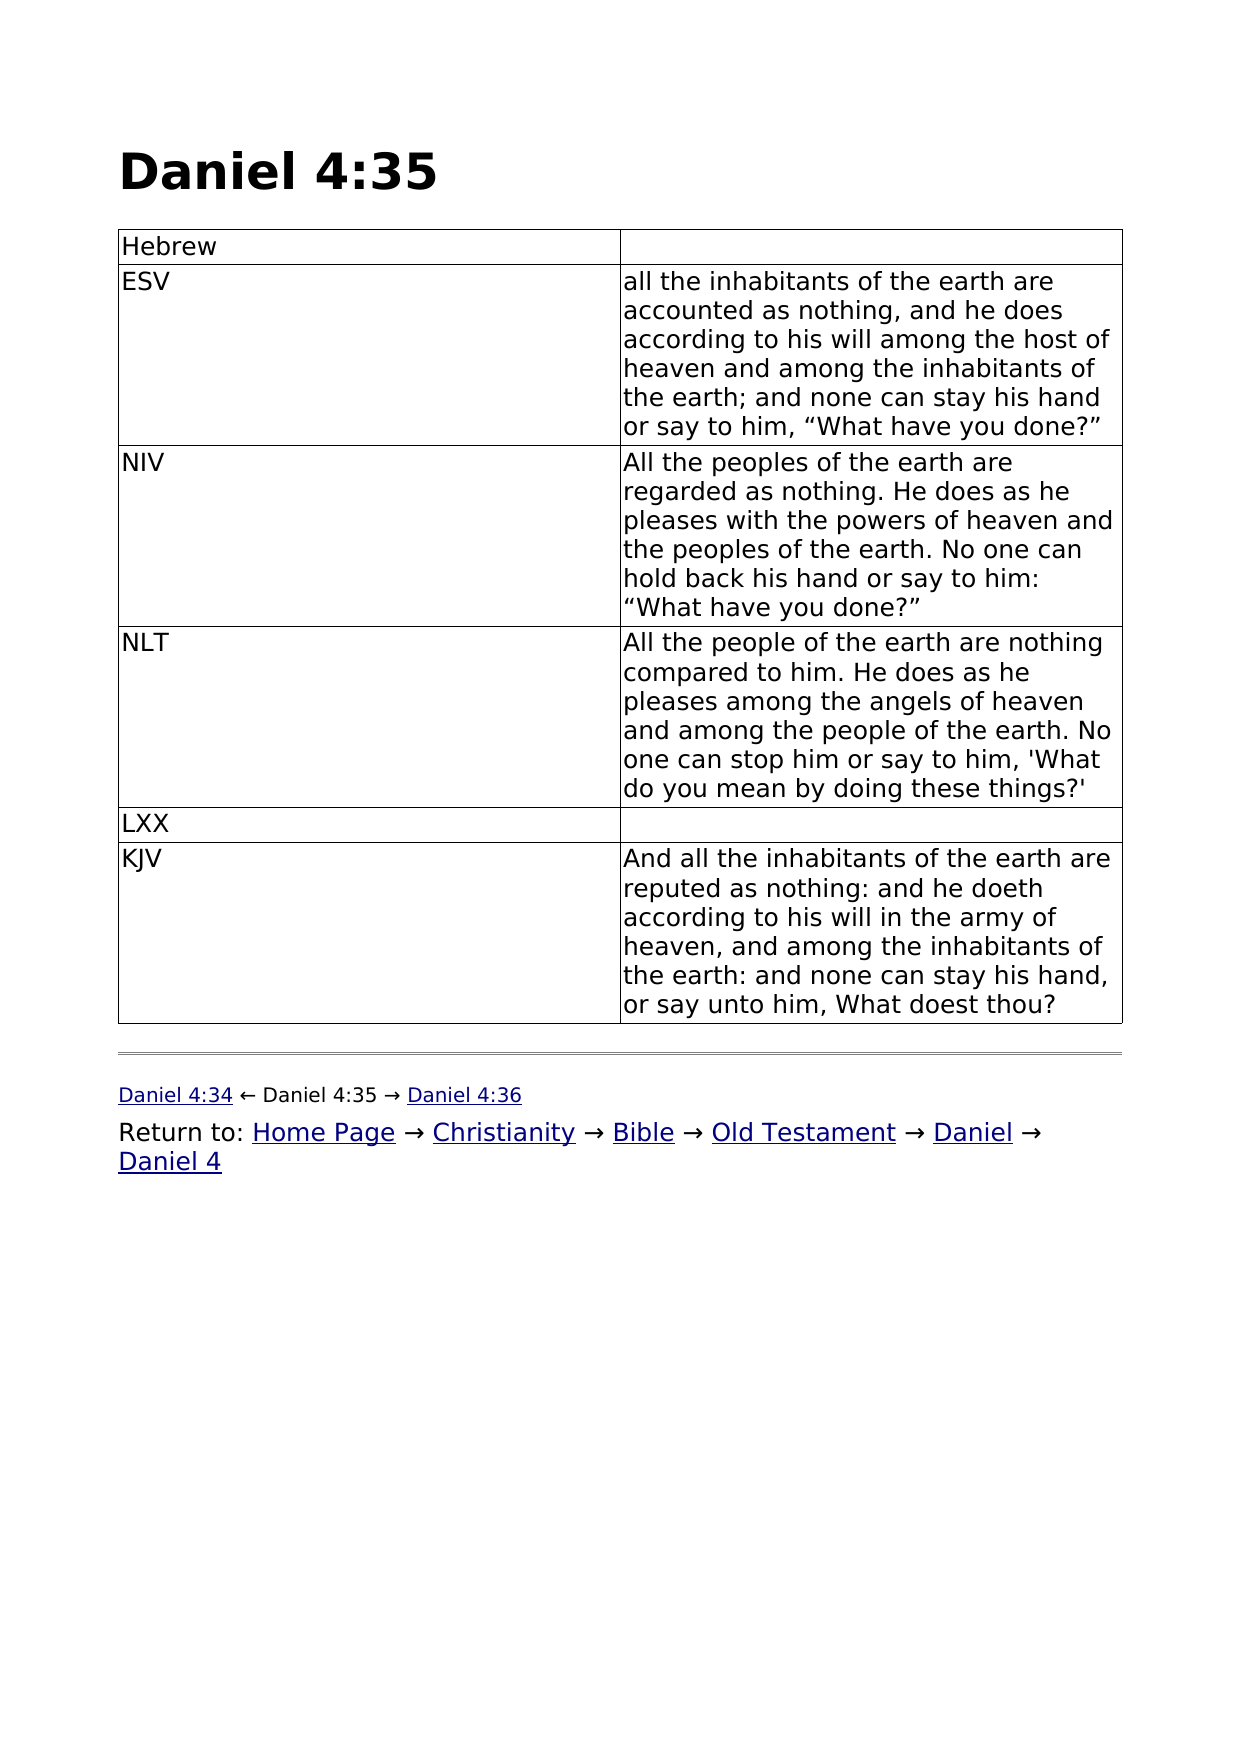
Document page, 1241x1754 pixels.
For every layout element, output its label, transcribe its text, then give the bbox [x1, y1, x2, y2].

table_cell all the inhabitants of the earth are accounted as nothing, and he does according to his will among the host of heaven and among the inhabitants of the earth; and none can stay his hand or say to him, “What have you done?” [621, 265, 1122, 445]
table_cell NIV [119, 446, 620, 626]
table_cell [621, 808, 1122, 842]
table_cell And all the inhabitants of the earth are reputed as nothing: and he doeth according to his will in the army of heaven, and among the inhabitants of the earth: and none can stay his hand, or say unto him, What doest thou? [621, 843, 1122, 1023]
text Return to: Home Page → Christianity → Bible → Old Testament → Daniel → Daniel 4 [118, 1118, 1122, 1176]
table_cell KJV [119, 843, 620, 1023]
text Daniel 4:34 ← Daniel 4:35 → Daniel 4:36 [118, 1084, 1122, 1118]
table_header [621, 230, 1122, 264]
table_cell All the peoples of the earth are regarded as nothing. He does as he pleases with the powers of heaven and the peoples of the earth. No one can hold back his hand or say to him: “What have you done?” [621, 446, 1122, 626]
table_cell All the people of the earth are nothing compared to him. He does as he pleases among the angels of heaven and among the people of the earth. No one can stop him or say to him, 'What do you mean by doing these things?' [621, 627, 1122, 807]
table_cell NLT [119, 627, 620, 807]
table_cell ESV [119, 265, 620, 445]
subtitle Daniel 4:35 [118, 143, 1122, 201]
table_header Hebrew [119, 230, 620, 264]
table_cell LXX [119, 808, 620, 842]
